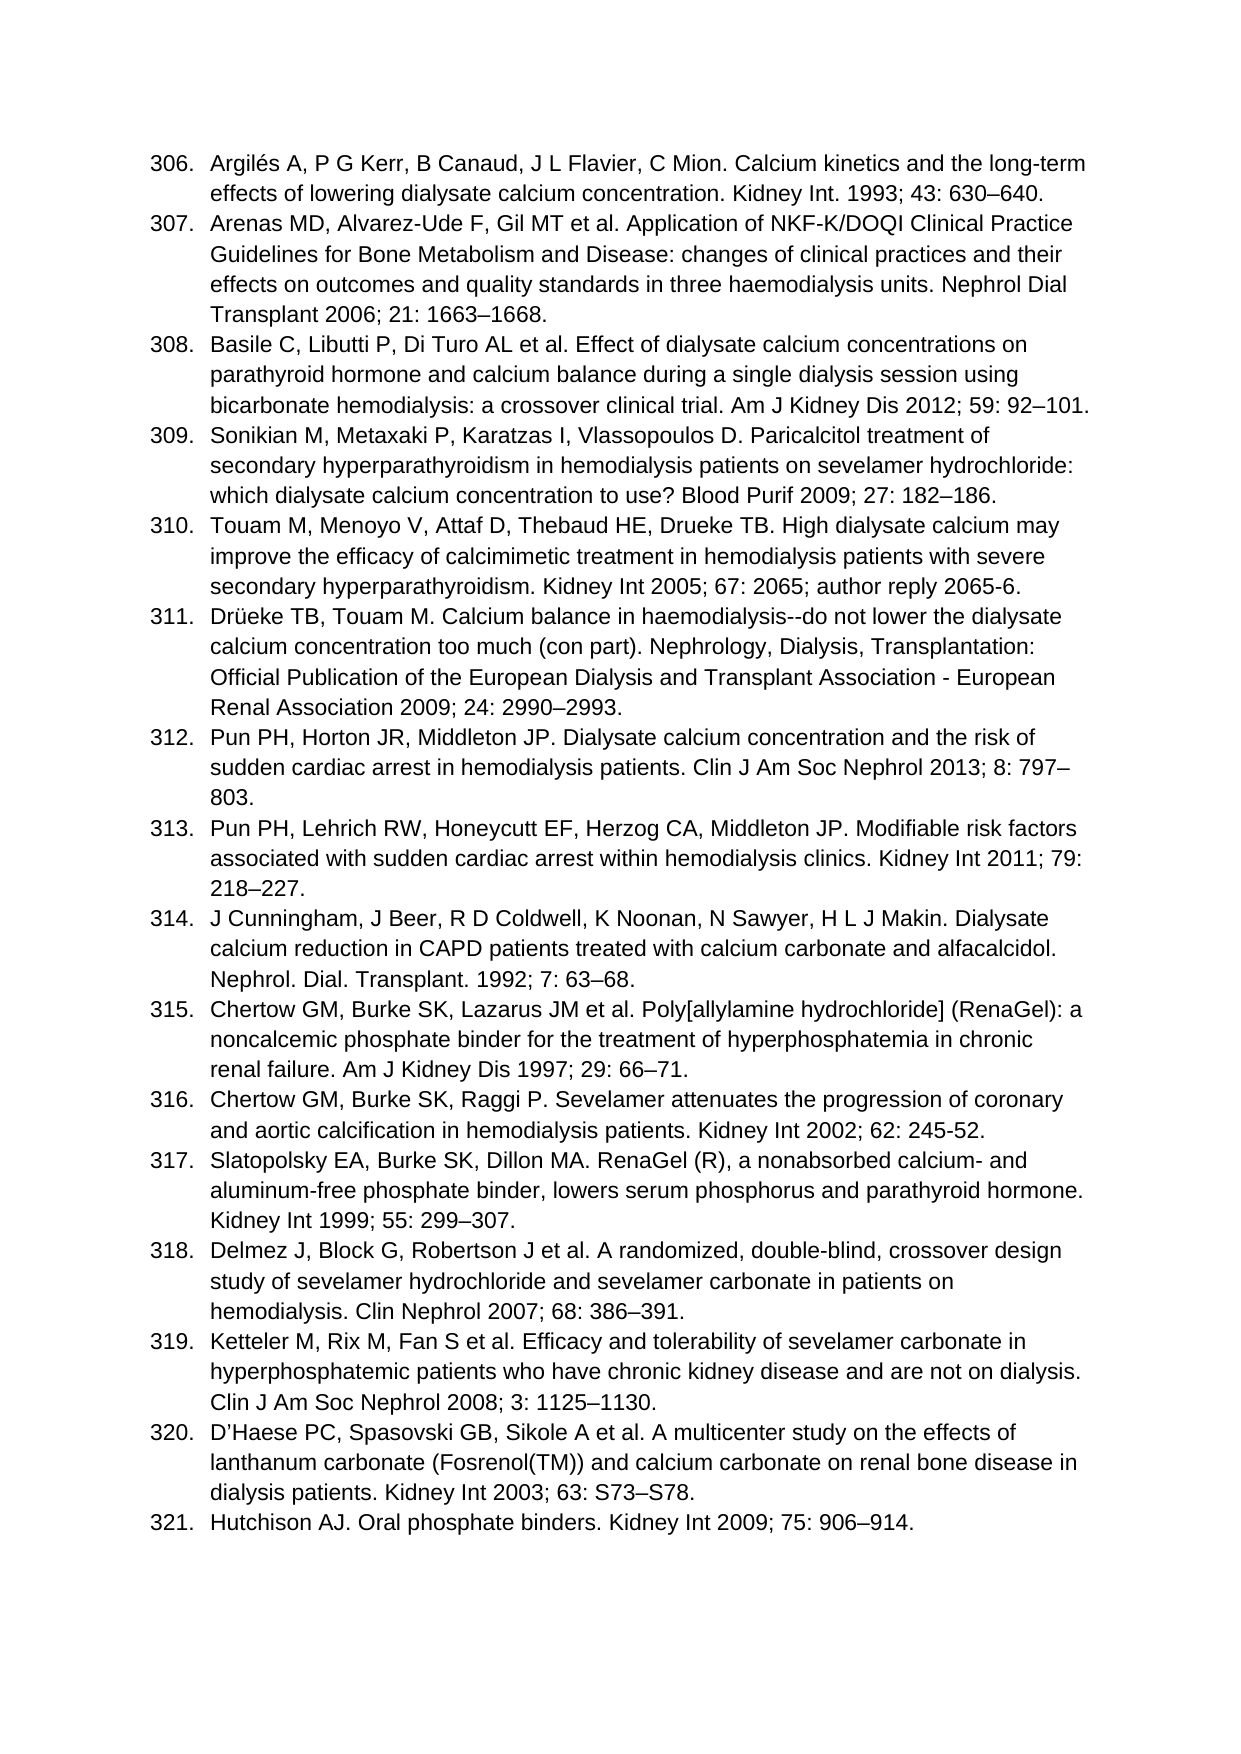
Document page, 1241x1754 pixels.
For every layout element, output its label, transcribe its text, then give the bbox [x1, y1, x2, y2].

text 314. J Cunningham, J Beer, R D Coldwell, K Noonan, N Sawyer, H L J Makin. Dialysate calcium reduction in CAPD patients treated with calcium carbonate and alfacalcidol. Nephrol. Dial. Transplant. 1992; 7: 63–68. [150, 905, 1090, 992]
text 307. Arenas MD, Alvarez-Ude F, Gil MT et al. Application of NKF-K/DOQI Clinical Practice Guidelines for Bone Metabolism and Disease: changes of clinical practices and their effects on outcomes and quality standards in three haemodialysis units. Nephrol Dial Transplant 2006; 21: 1663–1668. [150, 210, 1090, 327]
text 312. Pun PH, Horton JR, Middleton JP. Dialysate calcium concentration and the risk of sudden cardiac arrest in hemodialysis patients. Clin J Am Soc Nephrol 2013; 8: 797–803. [150, 724, 1090, 811]
text 319. Ketteler M, Rix M, Fan S et al. Efficacy and tolerability of sevelamer carbonate in hyperphosphatemic patients who have chronic kidney disease and are not on dialysis. Clin J Am Soc Nephrol 2008; 3: 1125–1130. [150, 1328, 1090, 1415]
text 309. Sonikian M, Metaxaki P, Karatzas I, Vlassopoulos D. Paricalcitol treatment of secondary hyperparathyroidism in hemodialysis patients on sevelamer hydrochloride: which dialysate calcium concentration to use? Blood Purif 2009; 27: 182–186. [150, 422, 1090, 509]
text 308. Basile C, Libutti P, Di Turo AL et al. Effect of dialysate calcium concentrations on parathyroid hormone and calcium balance during a single dialysis session using bicarbonate hemodialysis: a crossover clinical trial. Am J Kidney Dis 2012; 59: 92–101. [150, 331, 1090, 418]
text 321. Hutchison AJ. Oral phosphate binders. Kidney Int 2009; 75: 906–914. [150, 1509, 1090, 1536]
text 311. Drüeke TB, Touam M. Calcium balance in haemodialysis--do not lower the dialysate calcium concentration too much (con part). Nephrology, Dialysis, Transplantation: Official Publication of the European Dialysis and Transplant Association - European Renal Association 2009; 24: 2990–2993. [150, 603, 1090, 720]
text 306. Argilés A, P G Kerr, B Canaud, J L Flavier, C Mion. Calcium kinetics and the long-term effects of lowering dialysate calcium concentration. Kidney Int. 1993; 43: 630–640. [150, 150, 1090, 207]
text 318. Delmez J, Block G, Robertson J et al. A randomized, double-blind, crossover design study of sevelamer hydrochloride and sevelamer carbonate in patients on hemodialysis. Clin Nephrol 2007; 68: 386–391. [150, 1237, 1090, 1324]
text 315. Chertow GM, Burke SK, Lazarus JM et al. Poly[allylamine hydrochloride] (RenaGel): a noncalcemic phosphate binder for the treatment of hyperphosphatemia in chronic renal failure. Am J Kidney Dis 1997; 29: 66–71. [150, 996, 1090, 1083]
text 320. D’Haese PC, Spasovski GB, Sikole A et al. A multicenter study on the effects of lanthanum carbonate (Fosrenol(TM)) and calcium carbonate on renal bone disease in dialysis patients. Kidney Int 2003; 63: S73–S78. [150, 1419, 1090, 1506]
text 313. Pun PH, Lehrich RW, Honeycutt EF, Herzog CA, Middleton JP. Modifiable risk factors associated with sudden cardiac arrest within hemodialysis clinics. Kidney Int 2011; 79: 218–227. [150, 814, 1090, 901]
text 317. Slatopolsky EA, Burke SK, Dillon MA. RenaGel (R), a nonabsorbed calcium- and aluminum-free phosphate binder, lowers serum phosphorus and parathyroid hormone. Kidney Int 1999; 55: 299–307. [150, 1147, 1090, 1234]
text 310. Touam M, Menoyo V, Attaf D, Thebaud HE, Drueke TB. High dialysate calcium may improve the efficacy of calcimimetic treatment in hemodialysis patients with severe secondary hyperparathyroidism. Kidney Int 2005; 67: 2065; author reply 2065-6. [150, 512, 1090, 599]
text 316. Chertow GM, Burke SK, Raggi P. Sevelamer attenuates the progression of coronary and aortic calcification in hemodialysis patients. Kidney Int 2002; 62: 245-52. [150, 1086, 1090, 1143]
